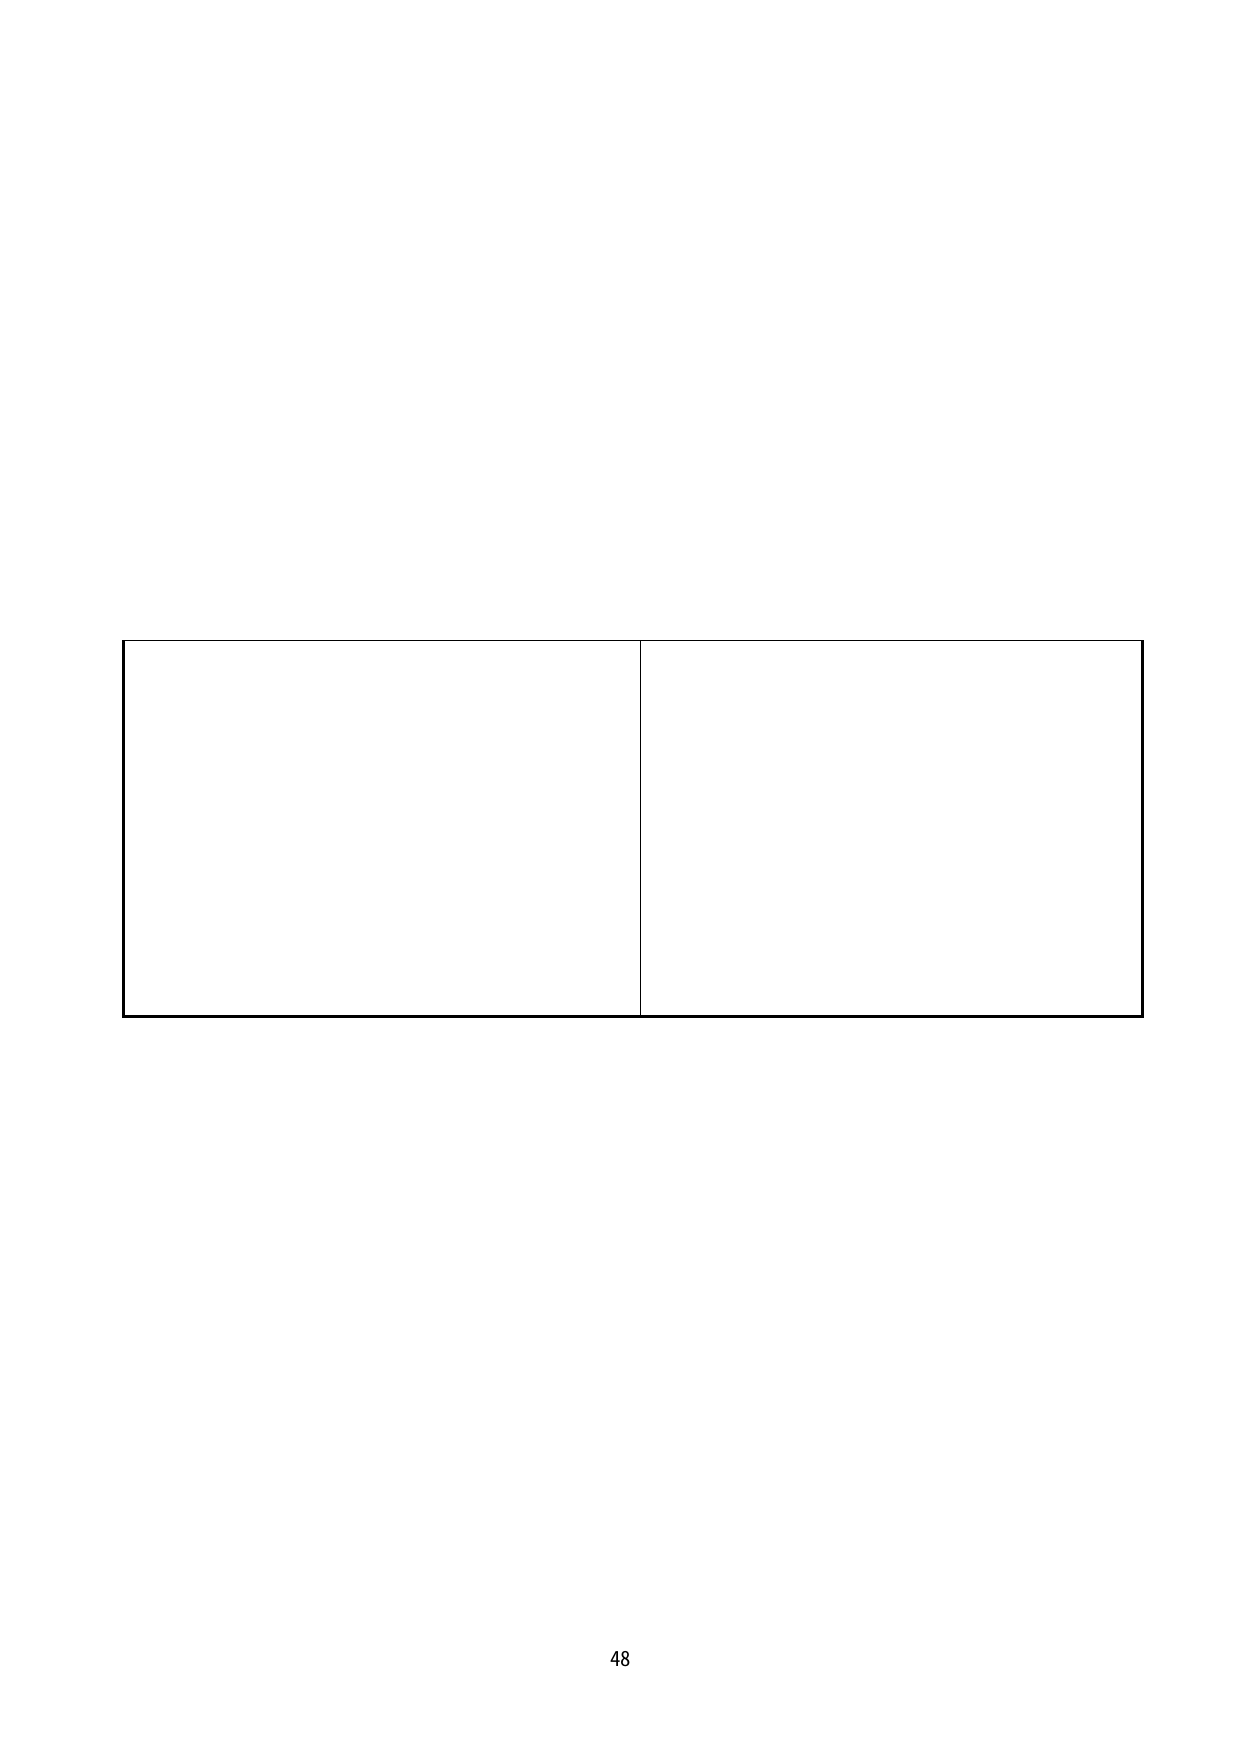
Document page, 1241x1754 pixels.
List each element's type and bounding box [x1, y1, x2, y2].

table_cell [125, 641, 640, 1015]
table_cell [641, 641, 1141, 1015]
